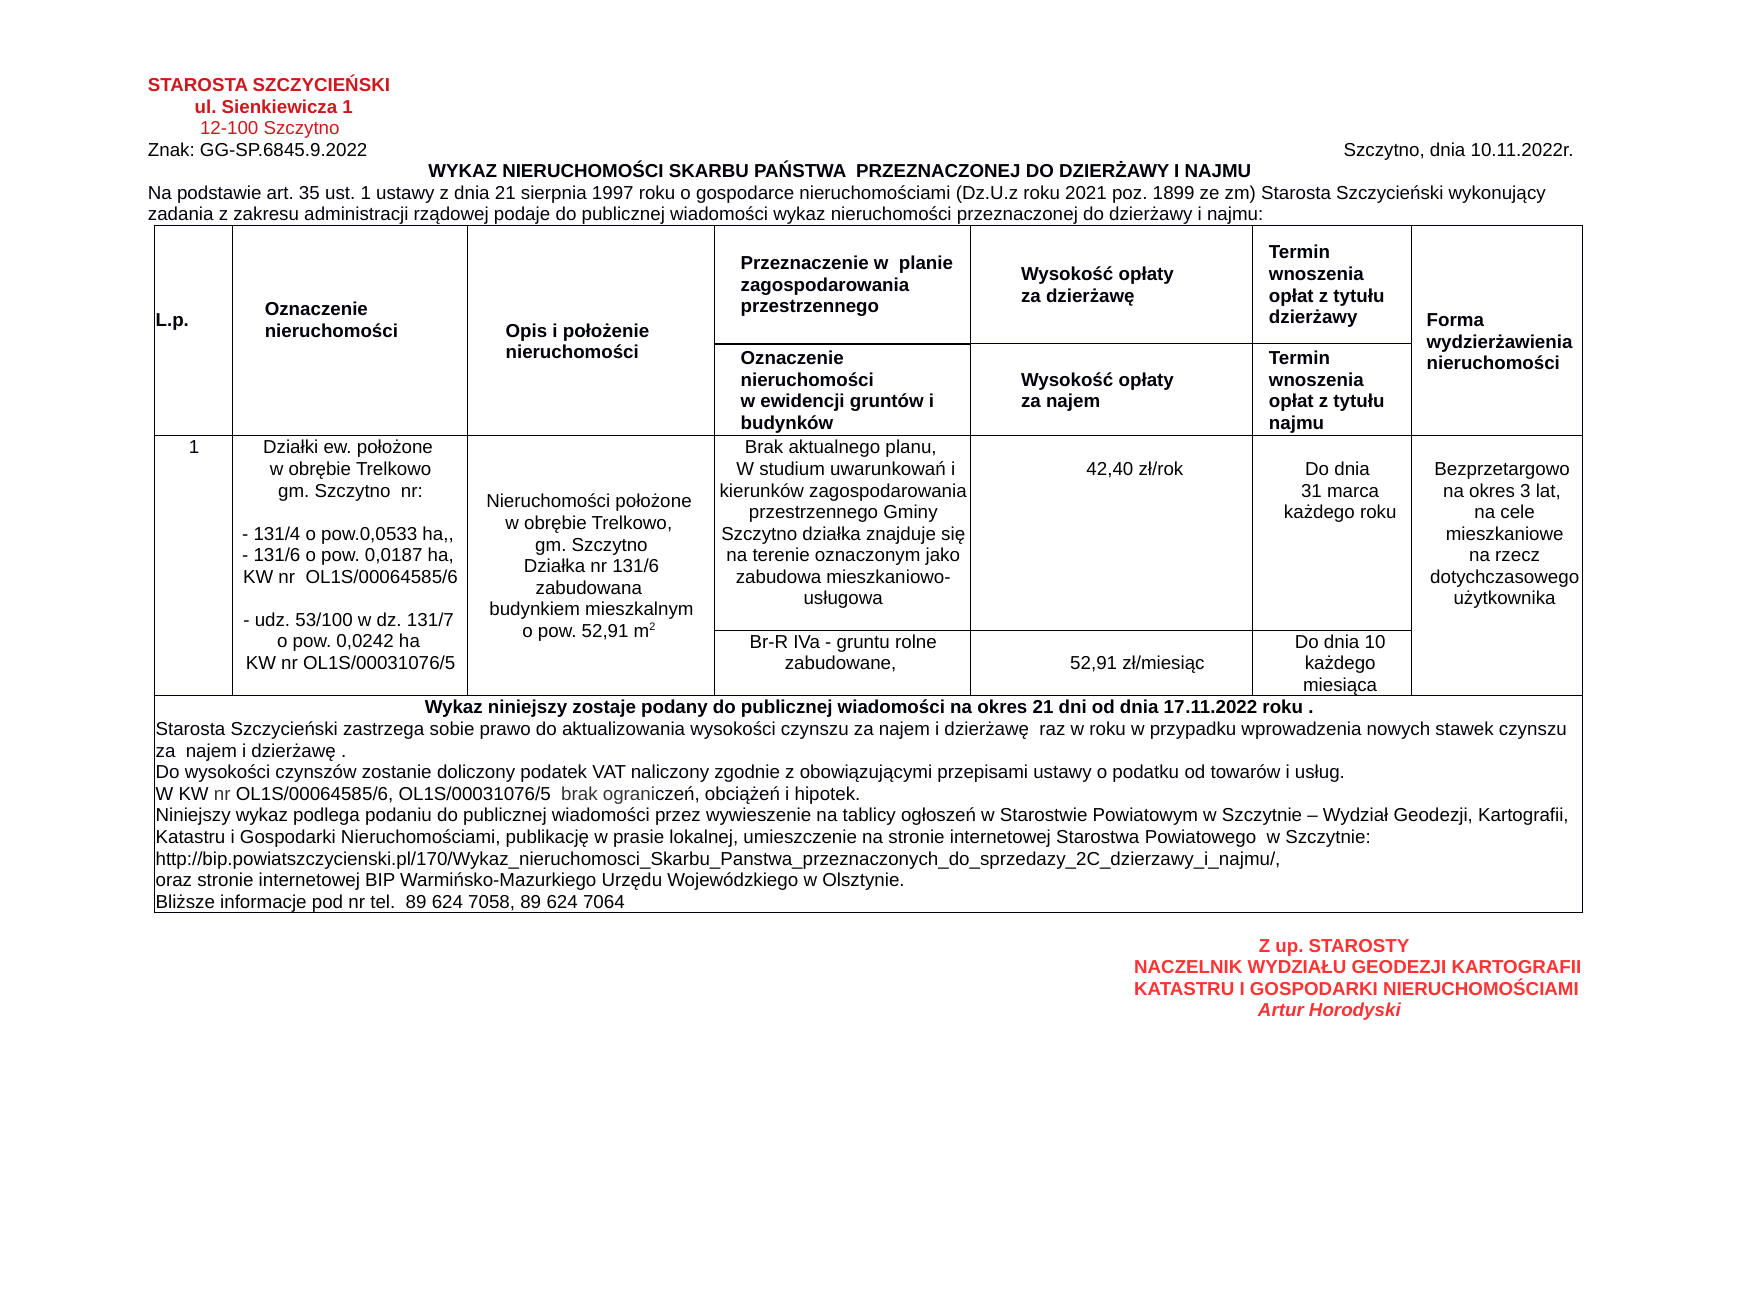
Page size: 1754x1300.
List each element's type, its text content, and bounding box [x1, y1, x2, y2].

table_cell Termin wnoszenia opłat z tytułu najmu [1253, 344, 1411, 435]
subtitle KATASTRU I GOSPODARKI NIERUCHOMOŚCIAMI [1134, 978, 1606, 999]
subtitle NACZELNIK WYDZIAŁU GEODEZJI KARTOGRAFII [1134, 956, 1606, 978]
table_header Oznaczenie nieruchomości [233, 226, 467, 435]
table_cell Do dnia 31 marca każdego roku [1253, 436, 1411, 629]
table_cell Br-R IVa - gruntu rolne zabudowane, [715, 631, 970, 695]
table_cell Brak aktualnego planu, W studium uwarunkowań i kierunków zagospodarowania przestrzennego Gminy Szczytno działka znajduje się na terenie oznaczonym jako zabudowa mieszkaniowo-usługowa [715, 436, 970, 629]
table_header Forma wydzierżawienia nieruchomości [1412, 226, 1582, 435]
table_header Termin wnoszenia opłat z tytułu dzierżawy [1253, 226, 1411, 343]
subtitle WYKAZ NIERUCHOMOŚCI SKARBU PAŃSTWA PRZEZNACZONEJ DO DZIERŻAWY I NAJMU [148, 160, 1606, 182]
subtitle Z up. STAROSTY [1134, 934, 1606, 956]
subtitle Na podstawie art. 35 ust. 1 ustawy z dnia 21 sierpnia 1997 roku o gospodarce nieruchomościami (Dz.U.z roku 2021 poz. 1899 ze zm) Starosta Szczycieński wykonujący zadania z zakresu administracji rządowej podaje do publicznej wiadomości wykaz nieruchomości przeznaczonej do dzierżawy i najmu: [148, 182, 1606, 225]
table_header Przeznaczenie w planie zagospodarowania przestrzennego [715, 226, 970, 343]
table_cell Działki ew. położone w obrębie Trelkowo gm. Szczytno nr: - 131/4 o pow.0,0533 ha,, - 131/6 o pow. 0,0187 ha, KW nr OL1S/00064585/6 - udz. 53/100 w dz. 131/7 o pow. 0,0242 ha KW nr OL1S/00031076/5 [233, 436, 467, 695]
table_cell 1 [155, 436, 232, 695]
table_cell Do dnia 10 każdego miesiąca [1253, 631, 1411, 695]
table_cell Wysokość opłaty za najem [971, 344, 1252, 435]
table_cell Bezprzetargowo na okres 3 lat, na cele mieszkaniowe na rzecz dotychczasowego użytkownika [1412, 436, 1582, 695]
table_header Opis i położenie nieruchomości [468, 226, 714, 435]
table_cell Oznaczenie nieruchomości w ewidencji gruntów i budynków [715, 345, 970, 435]
subtitle ul. Sienkiewicza 1 [148, 95, 1606, 117]
subtitle Artur Horodyski [1134, 999, 1606, 1021]
table_header Wysokość opłaty za dzierżawę [971, 226, 1252, 343]
subtitle STAROSTA SZCZYCIEŃSKI [148, 74, 1606, 95]
table_cell Wykaz niniejszy zostaje podany do publicznej wiadomości na okres 21 dni od dnia 17.11.2022 roku . Starosta Szczycieński zastrzega sobie prawo do aktualizowania wysokości czynszu za najem i dzierżawę raz w roku w przypadku wprowadzenia nowych stawek czynszu za najem i dzierżawę . Do wysokości czynszów zostanie doliczony podatek VAT naliczony zgodnie z obowiązującymi przepisami ustawy o podatku od towarów i usług. W KW nr OL1S/00064585/6, OL1S/00031076/5 brak ograniczeń, obciążeń i hipotek. Niniejszy wykaz podlega podaniu do publicznej wiadomości przez wywieszenie na tablicy ogłoszeń w Starostwie Powiatowym w Szczytnie – Wydział Geodezji, Kartografii, Katastru i Gospodarki Nieruchomościami, publikację w prasie lokalnej, umieszczenie na stronie internetowej Starostwa Powiatowego w Szczytnie: http://bip.powiatszczycienski.pl/170/Wykaz_nieruchomosci_Skarbu_Panstwa_przeznaczonych_do_sprzedazy_2C_dzierzawy_i_najmu/, oraz stronie internetowej BIP Warmińsko-Mazurkiego Urzędu Wojewódzkiego w Olsztynie. Bliższe informacje pod nr tel. 89 624 7058, 89 624 7064 [155, 696, 1582, 912]
table_cell 52,91 zł/miesiąc [971, 631, 1252, 695]
table_header L.p. [155, 226, 232, 435]
subtitle 12-100 Szczytno [148, 117, 1606, 138]
table_cell 42,40 zł/rok [971, 436, 1252, 629]
table_cell Nieruchomości położone w obrębie Trelkowo, gm. Szczytno Działka nr 131/6 zabudowana budynkiem mieszkalnym o pow. 52,91 m2 [468, 436, 714, 695]
subtitle Znak: GG-SP.6845.9.2022 Szczytno, dnia 10.11.2022r. [148, 138, 1606, 160]
